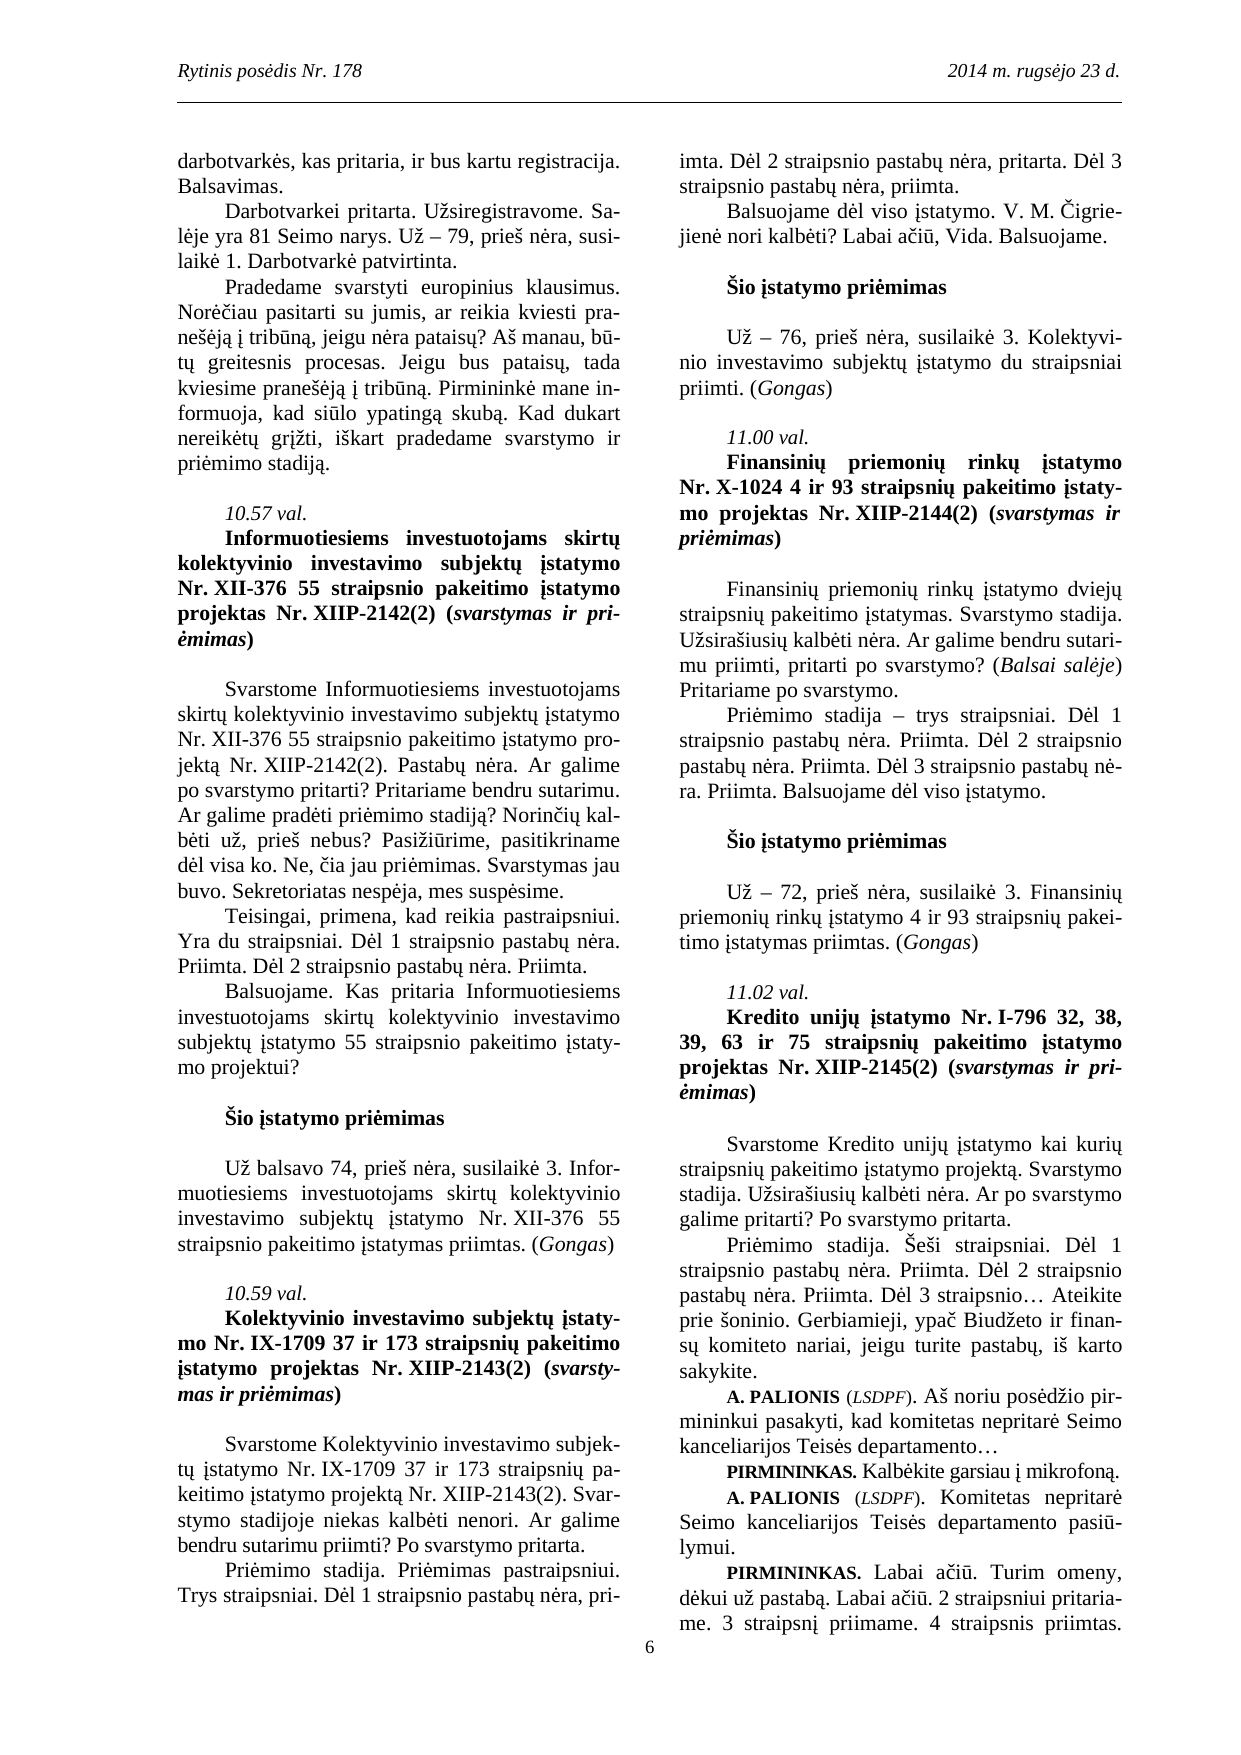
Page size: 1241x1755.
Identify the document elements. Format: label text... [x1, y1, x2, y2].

text Už bal­sa­vo 74, prieš nė­ra, su­si­lai­kė 3. In­for­muo­tie­siems in­ves­tuo­to­jams skir­tų ko­lek­ty­vi­nio in­ves­ta­vi­mo sub­jek­tų įsta­ty­mo Nr. XII-376 55 straips­nio pa­kei­ti­mo įsta­ty­mas pri­im­tas. (Gon­gas) [177, 1155, 620, 1256]
text A. PALIONIS (LSDPF). Ko­mi­te­tas ne­pri­ta­rė Sei­mo kan­ce­lia­ri­jos Tei­sės de­par­ta­men­to pa­siū­lymui. [679, 1484, 1122, 1559]
text Svars­to­me Kre­di­to uni­jų įsta­ty­mo kai ku­rių straips­nių pa­kei­ti­mo įsta­ty­mo pro­jek­tą. Svars­ty­mo sta­di­ja. Už­si­ra­šiu­sių kal­bė­ti nė­ra. Ar po svars­ty­mo ga­li­me pri­tar­ti? Po svars­ty­mo pri­tar­ta. [679, 1131, 1122, 1232]
text im­ta. Dėl 2 straips­nio pa­sta­bų nė­ra, pri­tar­ta. Dėl 3 straips­nio pa­sta­bų nė­ra, pri­im­ta. [679, 148, 1122, 198]
text PIRMININKAS. La­bai ačiū. Tu­rim ome­ny, dė­kui už pa­sta­bą. La­bai ačiū. 2 straips­niui pri­ta­ria­me. 3 straips­nį pri­ima­me. 4 straips­nis pri­im­tas. [679, 1559, 1122, 1635]
text In­for­muo­tie­siems in­ves­tuo­to­jams skir­tų ko­lek­ty­vi­nio in­ves­ta­vi­mo sub­jek­tų įsta­ty­mo Nr. XII-376 55 straips­nio pa­kei­ti­mo įsta­ty­mo pro­jek­tas Nr. XIIP-2142(2) (svars­ty­mas ir pri­ėmi­mas) [177, 525, 620, 651]
text Pri­ėmi­mo sta­di­ja. Še­ši straips­niai. Dėl 1 strai­ps­nio pa­sta­bų nė­ra. Pri­im­ta. Dėl 2 straips­nio pa­sta­bų nė­ra. Pri­im­ta. Dėl 3 straips­nio… At­ei­ki­te prie šo­ni­nio. Ger­bia­mie­ji, ypač Biu­dže­to ir fi­nan­sų ko­mi­te­to na­riai, jei­gu tu­ri­te pa­sta­bų, iš kar­to sa­ky­ki­te. [679, 1232, 1122, 1383]
text 11.00 val. [726, 425, 1122, 449]
text Ko­lek­ty­vi­nio in­ves­ta­vi­mo sub­jek­tų įsta­ty­mo Nr. IX-1709 37 ir 173 straips­nių pa­kei­ti­mo įsta­ty­mo pro­jek­tas Nr. XIIP-2143(2) (svars­ty­mas ir pri­ėmi­mas) [177, 1305, 620, 1406]
text Fi­nan­si­nių prie­mo­nių rin­kų įsta­ty­mo Nr. X-1024 4 ir 93 straips­nių pa­kei­ti­mo įsta­ty­mo pro­jek­tas Nr. XIIP-2144(2) (svars­ty­mas ir pri­ėmi­mas) [679, 449, 1122, 550]
text Šio įsta­ty­mo pri­ėmi­mas [177, 1104, 620, 1130]
text Svars­to­me Ko­lek­ty­vi­nio in­ves­ta­vi­mo sub­jek­tų įsta­ty­mo Nr. IX-1709 37 ir 173 straips­nių pa­kei­ti­mo įsta­ty­mo pro­jek­tą Nr. XIIP-2143(2). Svar­s­ty­mo sta­di­jo­je nie­kas kal­bė­ti ne­no­ri. Ar ga­li­me ben­dru su­ta­ri­mu pri­im­ti? Po svars­ty­mo pri­tar­ta. [177, 1431, 620, 1557]
text 10.57 val. [224, 501, 620, 525]
text Pri­ėmi­mo sta­di­ja – trys straips­niai. Dėl 1 straips­nio pa­sta­bų nė­ra. Pri­im­ta. Dėl 2 straips­nio pa­sta­bų nė­ra. Pri­im­ta. Dėl 3 straips­nio pa­sta­bų nė­ra. Pri­im­ta. Bal­suo­ja­me dėl vi­so įsta­ty­mo. [679, 702, 1122, 803]
text PIRMININKAS. Kal­bė­ki­te gar­siau į mik­ro­fo­ną. [679, 1458, 1122, 1484]
text A. PALIONIS (LSDPF). Aš no­riu po­sė­džio pir­mi­nin­kui pa­sa­ky­ti, kad ko­mi­te­tas ne­pri­ta­rė Sei­mo kan­ce­lia­ri­jos Tei­sės de­par­ta­men­to… [679, 1383, 1122, 1458]
text Bal­suo­ja­me. Kas pri­ta­ria In­for­muo­tie­siems in­ves­tuo­to­jams skir­tų ko­lek­ty­vi­nio in­ves­ta­vi­mo sub­jek­tų įsta­ty­mo 55 straips­nio pa­kei­ti­mo įsta­ty­mo pro­jek­tui? [177, 978, 620, 1079]
text Bal­suo­ja­me dėl vi­so įsta­ty­mo. V. M. Čig­rie­jie­nė no­ri kal­bė­ti? La­bai ačiū, Vi­da. Bal­suo­ja­me. [679, 198, 1122, 248]
text Svars­to­me In­for­muo­tie­siems in­ves­tuo­to­jams skir­tų ko­lek­ty­vi­nio in­ves­ta­vi­mo sub­jek­tų įsta­ty­mo Nr. XII-376 55 straips­nio pa­kei­ti­mo įsta­ty­mo pro­jek­tą Nr. XIIP-2142(2). Pa­sta­bų nė­ra. Ar ga­li­me po svars­ty­mo pri­tar­ti? Pri­ta­ria­me ben­dru su­ta­ri­mu. Ar ga­li­me pra­dė­ti pri­ėmi­mo sta­di­ją? No­rin­čių kal­bė­ti už, prieš ne­bus? Pa­si­žiū­ri­me, pa­si­tik­ri­na­me dėl vi­sa ko. Ne, čia jau pri­ėmi­mas. Svars­ty­mas jau bu­vo. Sek­re­to­ria­tas ne­spė­ja, mes su­spė­si­me. [177, 676, 620, 903]
text Už – 76, prieš nė­ra, su­si­lai­kė 3. Ko­lek­ty­vi­nio in­ves­ta­vi­mo sub­jek­tų įsta­ty­mo du straips­niai pri­im­ti. (Gon­gas) [679, 324, 1122, 400]
text 10.59 val. [224, 1281, 620, 1305]
text Šio įsta­ty­mo pri­ėmi­mas [679, 274, 1122, 299]
text Šio įsta­ty­mo pri­ėmi­mas [679, 828, 1122, 853]
text dar­bo­tvarkės, kas pri­ta­ria, ir bus kar­tu re­gist­ra­ci­ja. Bal­sa­vi­mas. [177, 148, 620, 198]
text Dar­bo­tvarkei pri­tar­ta. Už­si­re­gist­ra­vo­me. Sa­lė­je yra 81 Sei­mo na­rys. Už – 79, prieš nė­ra, su­si­lai­kė 1. Dar­bo­tvarkė pa­tvir­tin­ta. [177, 198, 620, 274]
text Tei­sin­gai, pri­me­na, kad rei­kia pa­straips­niui. Yra du straips­niai. Dėl 1 straips­nio pa­sta­bų nė­ra. Pri­im­ta. Dėl 2 straips­nio pa­sta­bų nė­ra. Pri­im­ta. [177, 903, 620, 978]
text 11.02 val. [726, 979, 1122, 1004]
text Kre­di­to uni­jų įsta­ty­mo Nr. I-796 32, 38, 39, 63 ir 75 straips­nių pa­kei­ti­mo įsta­ty­mo proje­k­tas Nr. XIIP-2145(2) (svars­ty­mas ir pri­ėmi­mas) [679, 1004, 1122, 1104]
text Pri­ėmi­mo sta­di­ja. Pri­ėmi­mas pa­straips­niui. Trys straips­niai. Dėl 1 straips­nio pa­sta­bų nė­ra, pri­ [177, 1557, 620, 1607]
text Fi­nan­si­nių prie­mo­nių rin­kų įsta­ty­mo dvie­jų straips­nių pa­kei­ti­mo įsta­ty­mas. Svars­ty­mo sta­di­ja. Už­si­ra­šiu­sių kal­bė­ti nė­ra. Ar ga­li­me ben­dru su­ta­ri­mu pri­im­ti, pri­tar­ti po svars­ty­mo? (Bal­sai sa­lė­je) Pri­ta­ria­me po svars­ty­mo. [679, 576, 1122, 702]
text Pra­de­da­me svars­ty­ti eu­ro­pi­nius klau­si­mus. No­rė­čiau pa­si­tar­ti su ju­mis, ar rei­kia kvies­ti pra­ne­šė­ją į tri­bū­ną, jei­gu nė­ra pa­tai­sų? Aš ma­nau, bū­tų grei­tes­nis pro­ce­sas. Jei­gu bus pa­tai­sų, ta­da kvie­si­me pra­ne­šė­ją į tri­bū­ną. Pir­mi­nin­kė ma­ne in­for­muo­ja, kad siū­lo ypa­tin­gą sku­bą. Kad du­kart ne­rei­kė­tų grįž­ti, iš­kart pra­de­da­me svars­ty­mo ir pri­ėmi­mo sta­di­ją. [177, 274, 620, 475]
text Už – 72, prieš nė­ra, su­si­lai­kė 3. Fi­nan­si­nių prie­mo­nių rin­kų įsta­ty­mo 4 ir 93 straips­nių pa­kei­ti­mo įsta­ty­mas pri­im­tas. (Gon­gas) [679, 879, 1122, 954]
